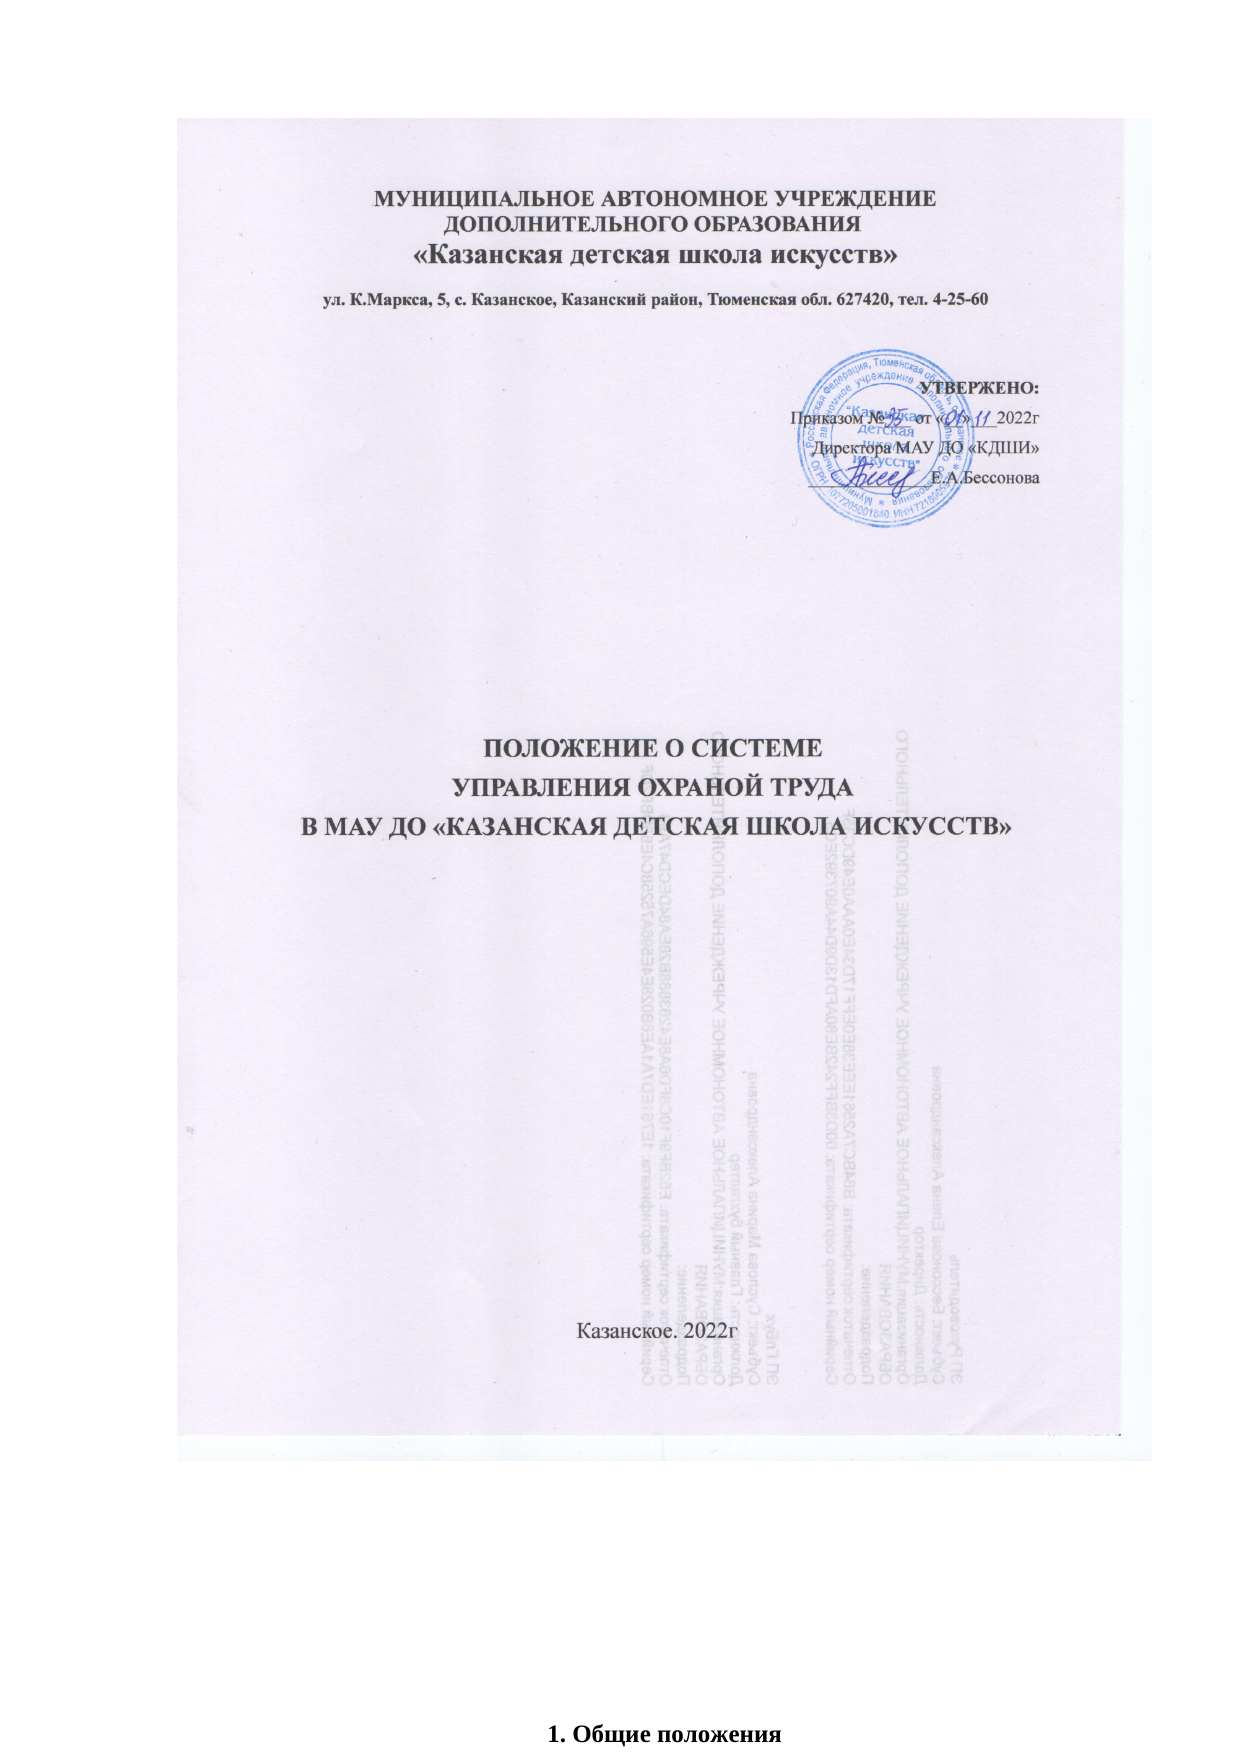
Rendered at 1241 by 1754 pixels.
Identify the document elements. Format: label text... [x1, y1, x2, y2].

picture [177, 118, 1152, 1461]
subtitle 1. Общие положения [177, 1719, 1152, 1748]
